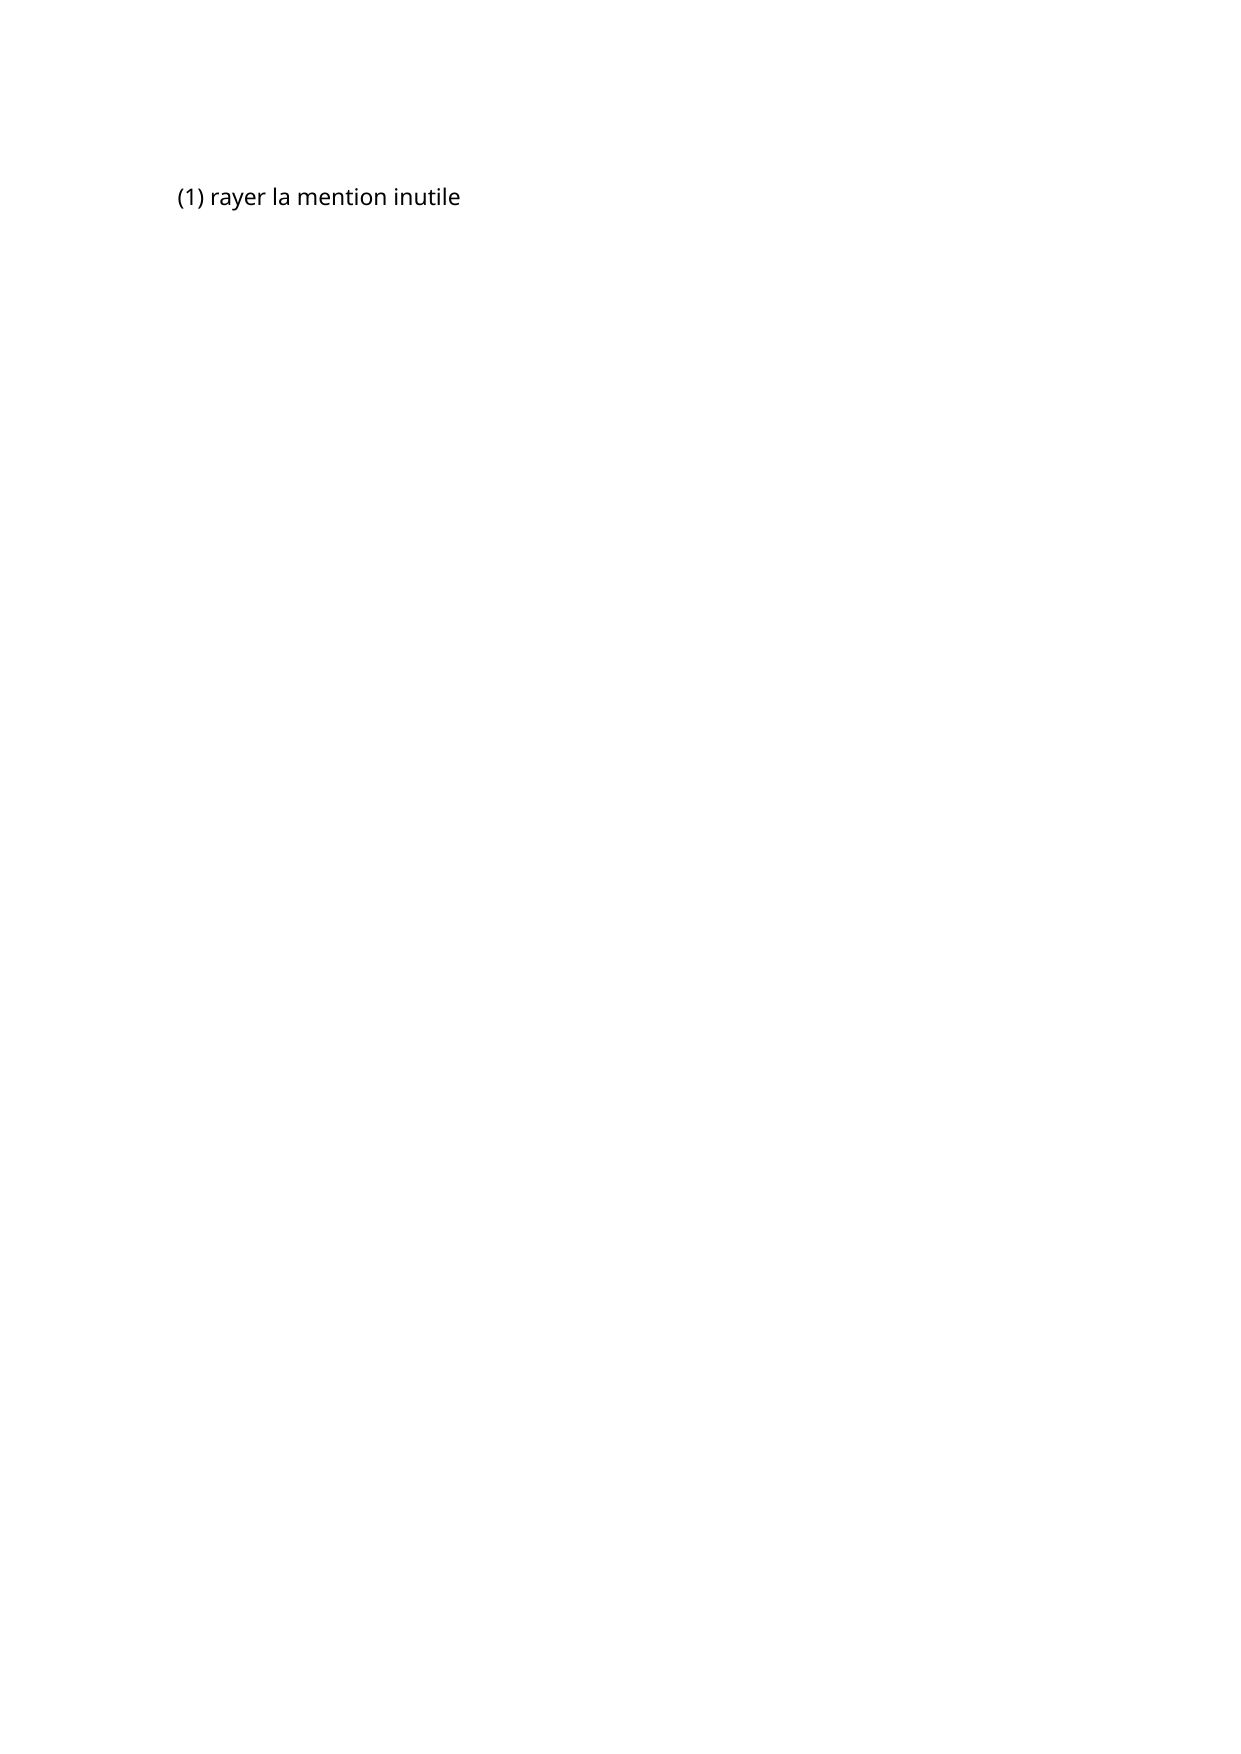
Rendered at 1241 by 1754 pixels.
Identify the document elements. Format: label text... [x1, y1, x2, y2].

text (1) rayer la mention inutile [177, 181, 1122, 212]
